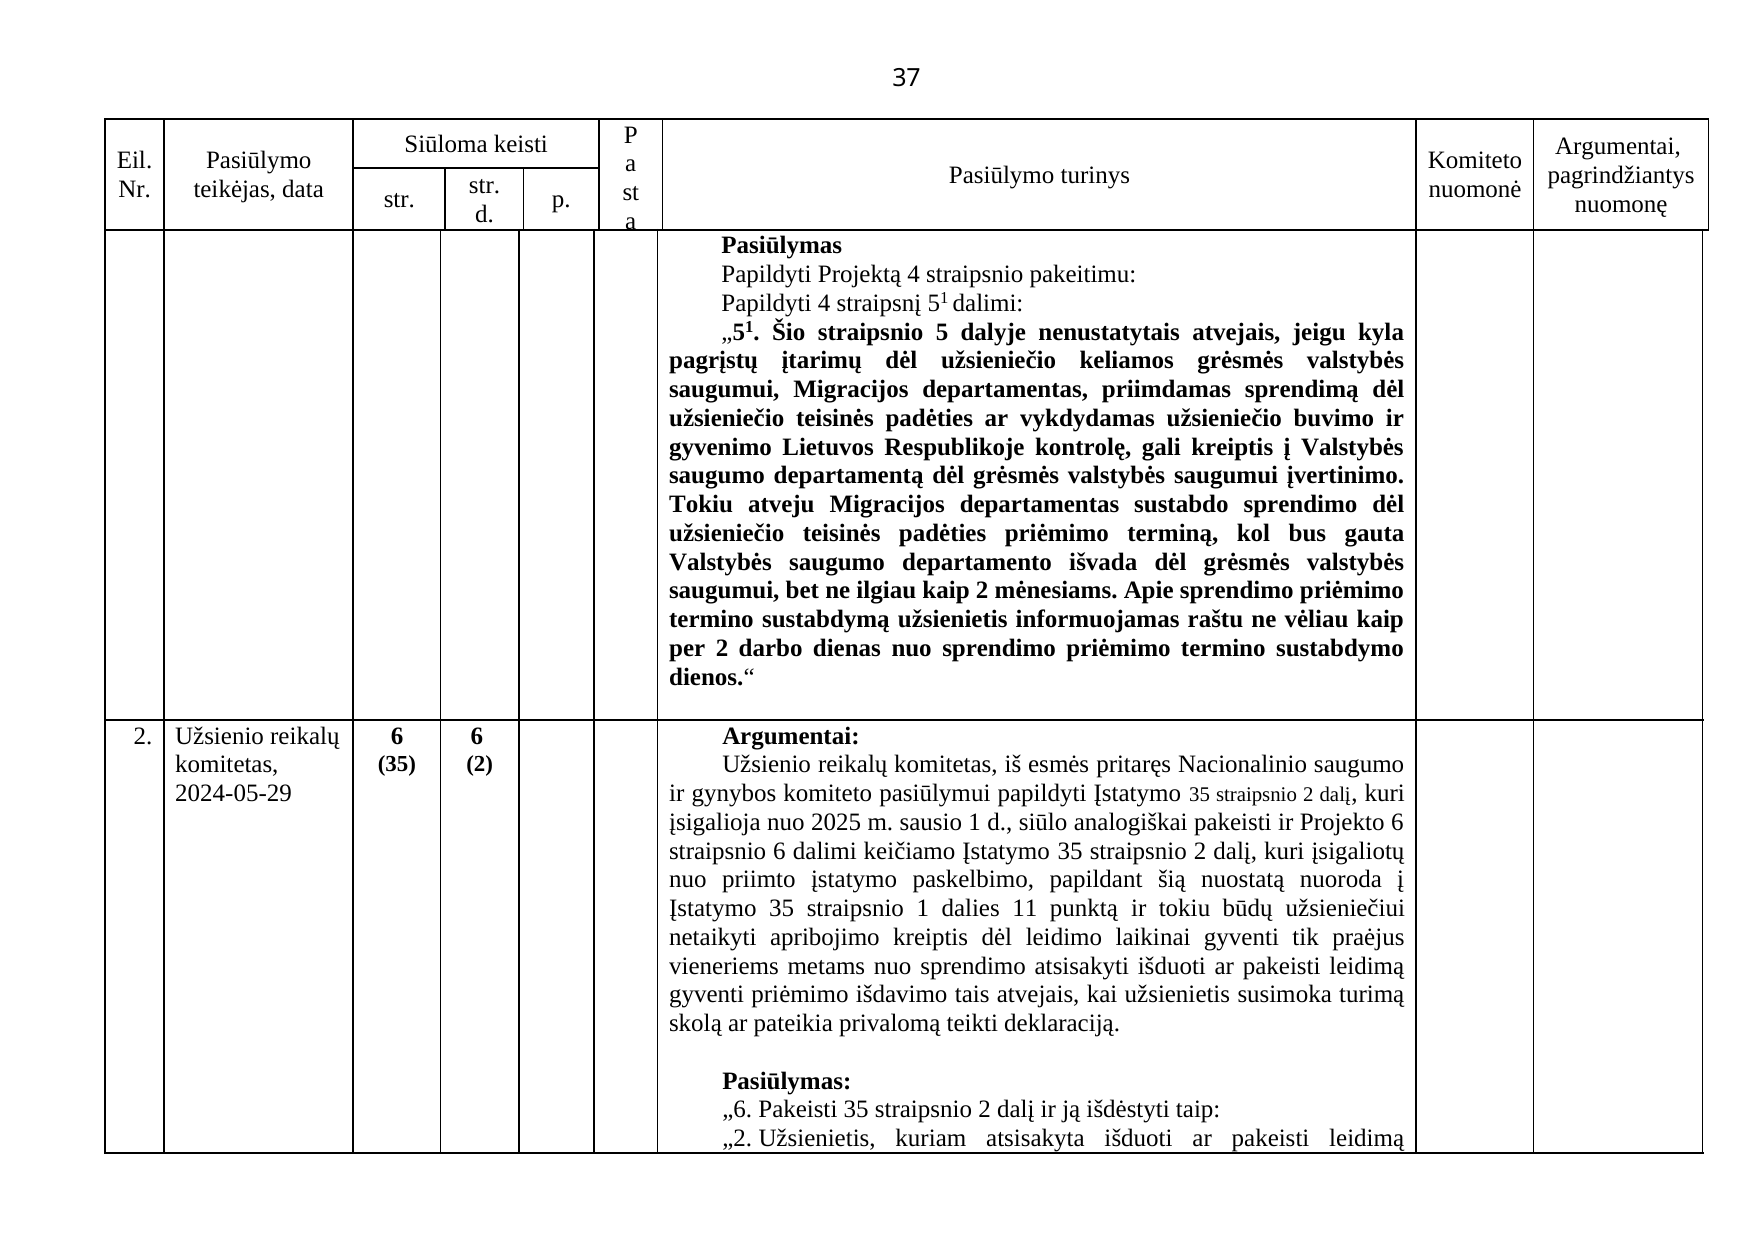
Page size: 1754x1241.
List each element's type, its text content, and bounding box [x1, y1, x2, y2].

table_cell [1534, 231, 1702, 719]
table_cell 6 (35) [354, 721, 440, 1152]
table_cell 6 (2) [441, 721, 518, 1152]
table_cell [1534, 721, 1702, 1152]
table_cell [595, 231, 657, 719]
table_header Pastabos [600, 120, 662, 229]
table_header Komiteto nuomonė [1417, 120, 1533, 229]
table_cell [1417, 721, 1533, 1152]
table_cell [1417, 231, 1533, 719]
table_cell [595, 721, 657, 1152]
table_cell [106, 231, 163, 719]
table_cell [165, 231, 352, 719]
table_cell [520, 231, 593, 719]
table_header Siūloma keisti [354, 120, 598, 167]
table_cell Argumentai Lietuvos Respublikos įstatymo „Dėl užsieniečių teisinės padėties“ 4 straipsnyje nustatyta, kad Migracijos departamentas, gavęs užsieniečio prašymą išduoti jam leidimą gyventi Lietuvos Respublikoje, spręsdamas dėl prieglobsčio Lietuvos Respublikoje ar laikinosios apsaugos užsieniečiui suteikimo, privalo gauti Lietuvos Respublikos valstybės saugumo departamento, policijos arba Valstybės sienos apsaugos tarnybos prie Lietuvos Respublikos vidaus reikalų ministerijos įvertinimą, ar nėra grėsmių valstybės saugumui, viešajai tvarkai ar visuomenei. Tačiau galiojančiame įstatyme nenustatyta, kad Migracijos departamentas gali kreiptis į Valstybės saugumo departamentą dėl išvados ar užsienietis nekelia grėsmės valstybės saugumui gavimo tais atvejais, kai leidimas gyventi keičiamas, įforminamas, išduodama ar keičiama Sąjungos piliečio šeimos nario leidimo gyventi šalyje kortelė ar užsienietis prašo leisti pakeisti darbdavį ar darbo funkciją, net ir esant pagrįstų įtarimų dėl grėsmės valstybės saugumui. Atsižvelgiant į tai, kad tais atvejais, kai kyla pagrįstų įtarimų dėl grėsmės valstybės saugumui, sprendimai dėl užsieniečio teisinės padėties ar kitų susijusių procedūrų neturėtų būti priimti neįvertinus šių grėsmių, siūloma nustatyti galimybę Migracijos departamentui kreiptis į Valstybės saugumo departamentą dėl užsieniečio grėsmės valstybės saugumui įvertinimo. Taip pat, įvertinus tai, kad atvykstančių ar gyvenančių Lietuvoje užsieniečių daugėja, o kai kuriems sprendimams dėl užsieniečių teisinės padėties ar susijusių procedūrų priimti galiojančiame įstatyme nustatyti trumpi terminai, būtina nustatyti sprendimo priėmimo termino stabdymą iki bus gauta Valstybės saugumo departamento išvada, bet ne ilgiau kaip 2 mėnesiams. Ši nuostata turėtų įsigalioti nuo įstatymo priėmimo. Pasiūlymas Papildyti Projektą 4 straipsnio pakeitimu: Papildyti 4 straipsnį 51 dalimi: „51. Šio straipsnio 5 dalyje nenustatytais atvejais, jeigu kyla pagrįstų įtarimų dėl užsieniečio keliamos grėsmės valstybės saugumui, Migracijos departamentas, priimdamas sprendimą dėl užsieniečio teisinės padėties ar vykdydamas užsieniečio buvimo ir gyvenimo Lietuvos Respublikoje kontrolę, gali kreiptis į Valstybės saugumo departamentą dėl grėsmės valstybės saugumui įvertinimo. Tokiu atveju Migracijos departamentas sustabdo sprendimo dėl užsieniečio teisinės padėties priėmimo terminą, kol bus gauta Valstybės saugumo departamento išvada dėl grėsmės valstybės saugumui, bet ne ilgiau kaip 2 mėnesiams. Apie sprendimo priėmimo termino sustabdymą užsienietis informuojamas raštu ne vėliau kaip per 2 darbo dienas nuo sprendimo priėmimo termino sustabdymo dienos.“ [658, 231, 1415, 719]
table_cell [520, 721, 593, 1152]
table_cell str. d. [446, 169, 523, 229]
table_cell [1703, 719, 1708, 1152]
table_cell [1703, 231, 1708, 719]
table_header Argumentai, pagrindžiantys nuomonę [1534, 120, 1708, 229]
table_cell Argumentai: Užsienio reikalų komitetas, iš esmės pritaręs Nacionalinio saugumo ir gynybos komiteto pasiūlymui papildyti Įstatymo 35 straipsnio 2 dalį, kuri įsigalioja nuo 2025 m. sausio 1 d., siūlo analogiškai pakeisti ir Projekto 6 straipsnio 6 dalimi keičiamo Įstatymo 35 straipsnio 2 dalį, kuri įsigaliotų nuo priimto įstatymo paskelbimo, papildant šią nuostatą nuoroda į Įstatymo 35 straipsnio 1 dalies 11 punktą ir tokiu būdų užsieniečiui netaikyti apribojimo kreiptis dėl leidimo laikinai gyventi tik praėjus vieneriems metams nuo sprendimo atsisakyti išduoti ar pakeisti leidimą gyventi priėmimo išdavimo tais atvejais, kai užsienietis susimoka turimą skolą ar pateikia privalomą teikti deklaraciją. Pasiūlymas: „6. Pakeisti 35 straipsnio 2 dalį ir ją išdėstyti taip: „2. Užsienietis, kuriam atsisakyta išduoti ar pakeisti leidimą [658, 721, 1415, 1152]
table_cell [441, 231, 518, 719]
table_cell Užsienio reikalų komitetas, 2024-05-29 [165, 721, 352, 1152]
table_header Eil. Nr. [106, 120, 163, 229]
table_header Pasiūlymo turinys [663, 120, 1415, 229]
table_cell p. [524, 169, 598, 229]
table_cell str. [354, 169, 444, 229]
table_cell [106, 721, 163, 1152]
table_cell [354, 231, 440, 719]
table_header Pasiūlymo teikėjas, data [165, 120, 352, 229]
